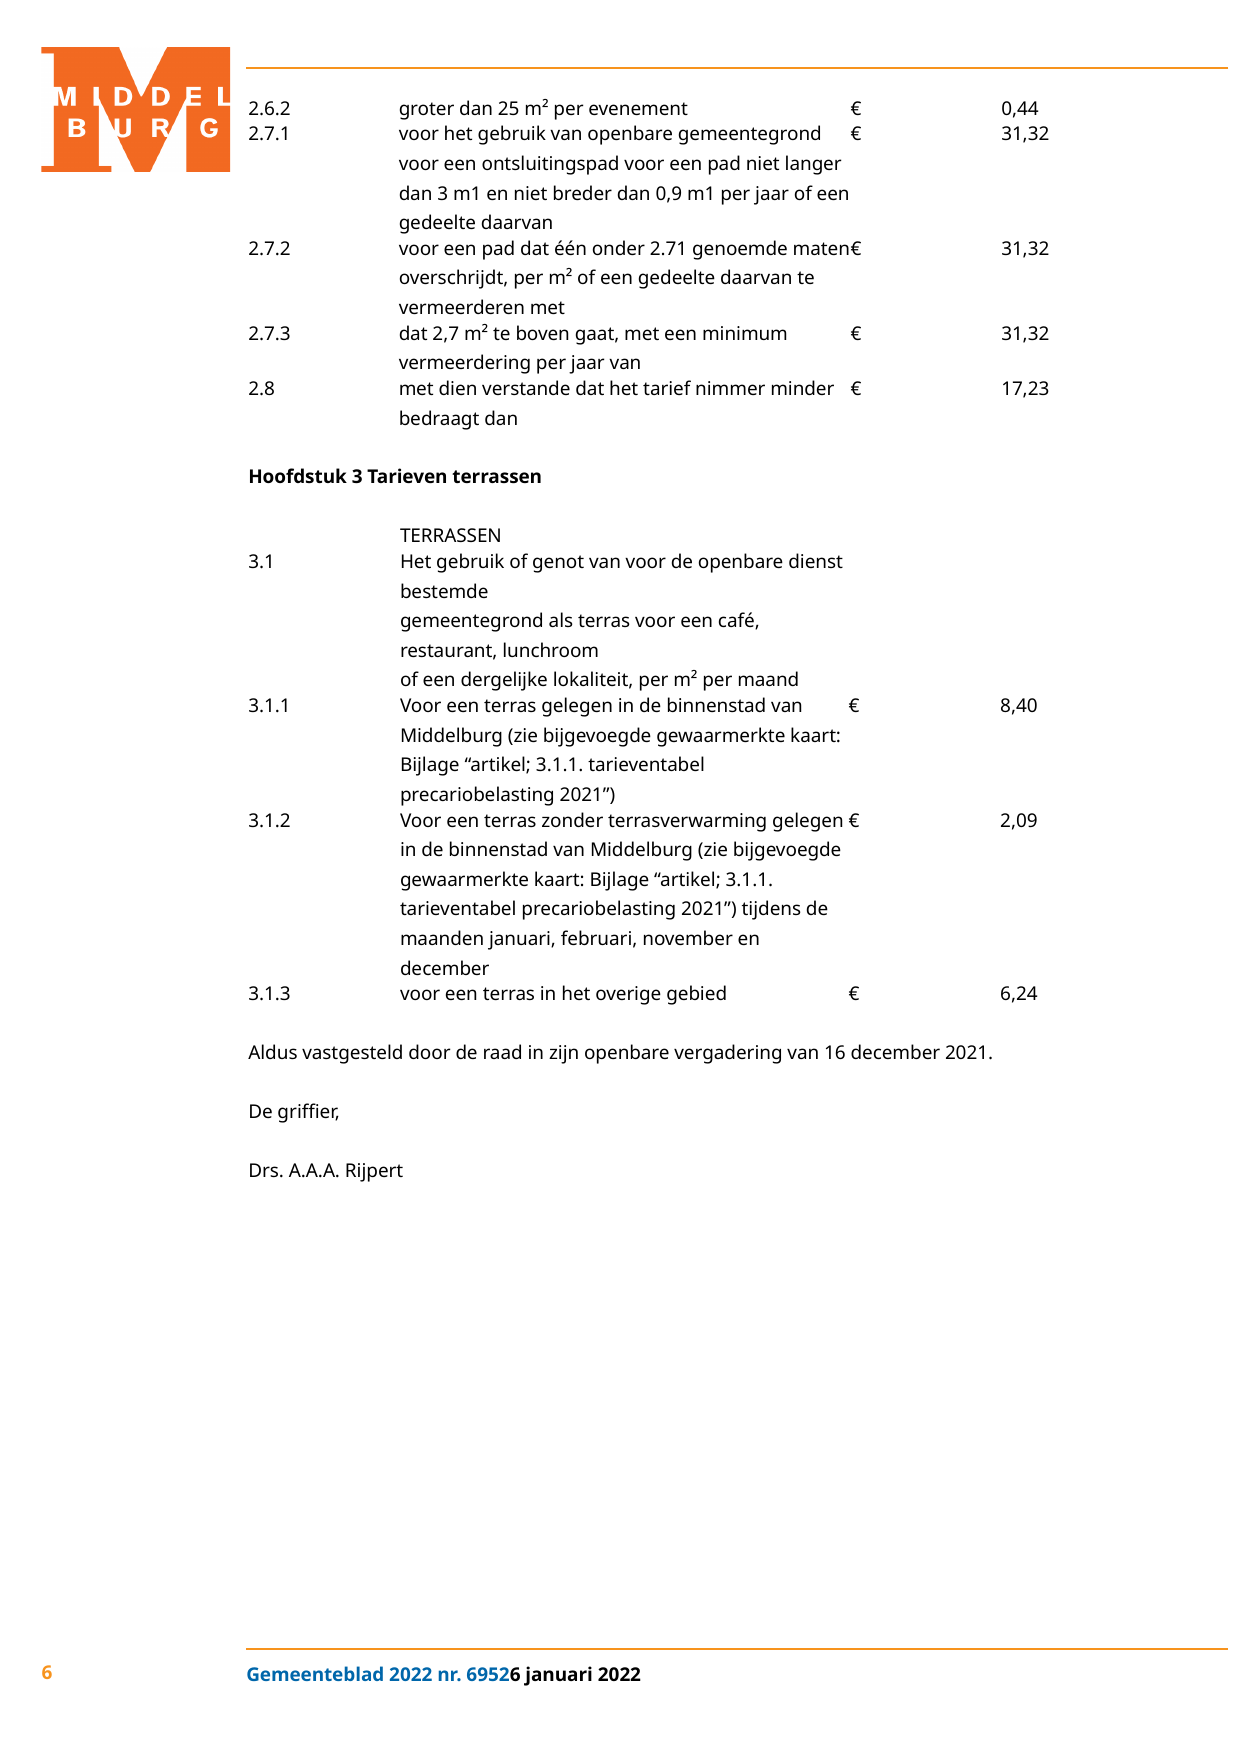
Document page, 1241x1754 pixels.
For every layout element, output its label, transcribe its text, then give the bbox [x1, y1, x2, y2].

table_cell Het gebruik of genot van voor de openbare dienst bestemde gemeentegrond als terras voor een café, restaurant, lunchroom of een dergelijke lokaliteit, per m² per maand [400, 548, 848, 692]
table_cell 2.7.3 [248, 320, 398, 375]
table_header [1000, 523, 1152, 548]
table_cell voor een pad dat één onder 2.71 genoemde maten overschrijdt, per m² of een gedeelte daarvan te vermeerderen met [399, 235, 850, 320]
table_cell 31,32 [1001, 235, 1152, 320]
table_cell [1000, 548, 1152, 692]
table_header [248, 523, 400, 548]
table_cell dat 2,7 m² te boven gaat, met een minimum vermeerdering per jaar van [399, 320, 850, 375]
text De griffier, [248, 1098, 1152, 1124]
table_cell € [848, 981, 1000, 1006]
table_cell € [850, 95, 1001, 121]
table_cell 2,09 [1000, 807, 1152, 981]
table_cell 8,40 [1000, 693, 1152, 807]
table_cell 17,23 [1001, 375, 1152, 431]
table_cell 6,24 [1000, 981, 1152, 1006]
table_cell 3.1.1 [248, 693, 400, 807]
table_cell 2.7.1 [248, 121, 398, 235]
table_cell Voor een terras zonder terrasverwarming gelegen in de binnenstad van Middelburg (zie bijgevoegde gewaarmerkte kaart: Bijlage “artikel; 3.1.1. tarieventabel precariobelasting 2021”) tijdens de maanden januari, februari, november en december [400, 807, 848, 981]
table_cell 3.1.3 [248, 981, 400, 1006]
table_cell Voor een terras gelegen in de binnenstad van Middelburg (zie bijgevoegde gewaarmerkte kaart: Bijlage “artikel; 3.1.1. tarieventabel precariobelasting 2021”) [400, 693, 848, 807]
picture [41, 47, 231, 172]
table_cell € [848, 807, 1000, 981]
table_cell 2.7.2 [248, 235, 398, 320]
table_cell € [850, 375, 1001, 431]
table_cell € [848, 693, 1000, 807]
table_cell [848, 548, 1000, 692]
text Hoofdstuk 3 Tarieven terrassen [248, 463, 1152, 489]
text Aldus vastgesteld door de raad in zijn openbare vergadering van 16 december 2021. [248, 1039, 1152, 1065]
table_cell 2.6.2 [248, 95, 398, 121]
table_cell 3.1.2 [248, 807, 400, 981]
table_cell 31,32 [1001, 121, 1152, 235]
table_cell 3.1 [248, 548, 400, 692]
table_cell groter dan 25 m² per evenement [399, 95, 850, 121]
table_cell 31,32 [1001, 320, 1152, 375]
table_cell met dien verstande dat het tarief nimmer minder bedraagt dan [399, 375, 850, 431]
table_cell € [850, 235, 1001, 320]
table_cell 2.8 [248, 375, 398, 431]
table_header TERRASSEN [400, 523, 848, 548]
table_cell 0,44 [1001, 95, 1152, 121]
table_header [848, 523, 1000, 548]
table_cell voor een terras in het overige gebied [400, 981, 848, 1006]
table_cell voor het gebruik van openbare gemeentegrond voor een ontsluitingspad voor een pad niet langer dan 3 m1 en niet breder dan 0,9 m1 per jaar of een gedeelte daarvan [399, 121, 850, 235]
table_cell € [850, 121, 1001, 235]
text Drs. A.A.A. Rijpert [248, 1157, 1152, 1183]
table_cell € [850, 320, 1001, 375]
